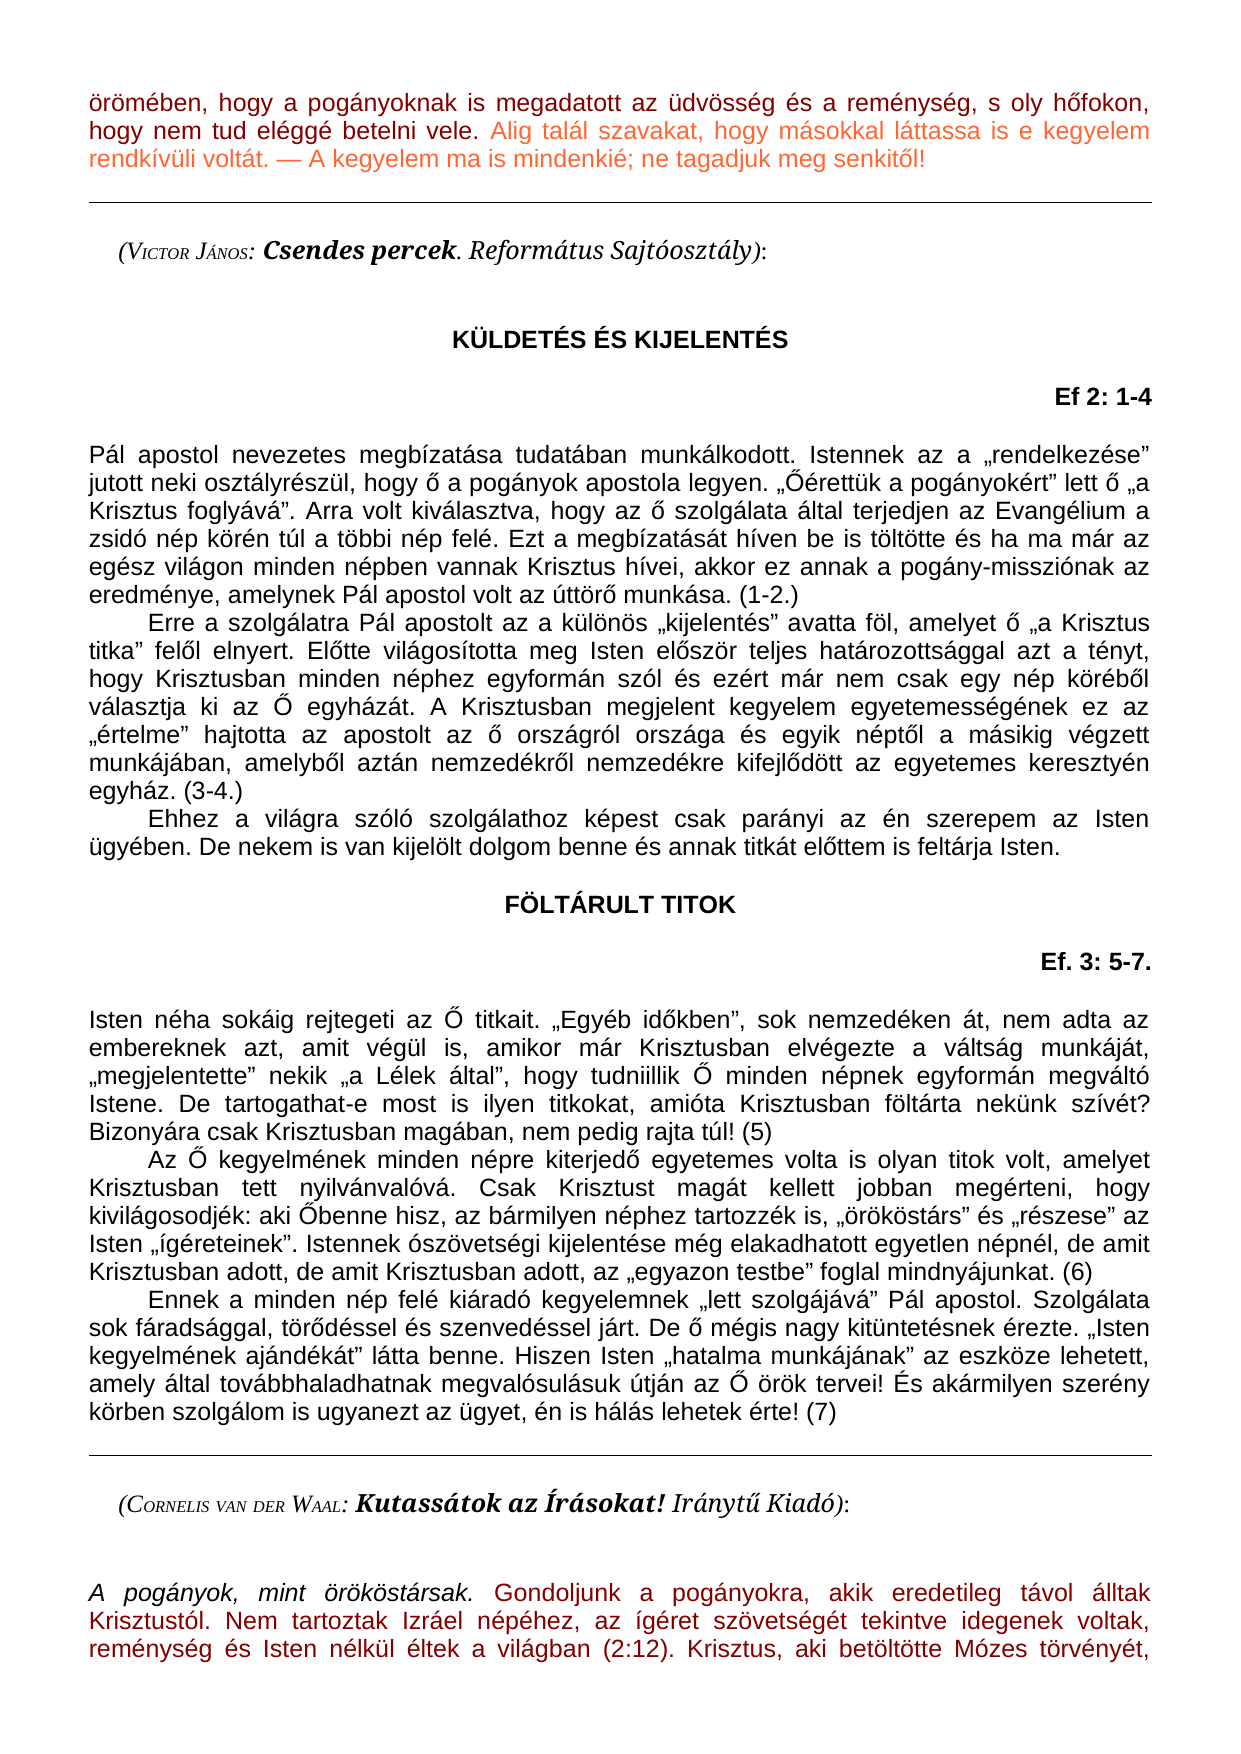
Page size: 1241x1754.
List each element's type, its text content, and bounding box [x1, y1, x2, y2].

text örömében, hogy a pogányoknak is megadatott az üdvösség és a reménység, s oly hőfokon, hogy nem tud eléggé betelni vele. Alig talál szavakat, hogy másokkal láttassa is e kegyelem rendkívüli voltát. ― A kegyelem ma is mindenkié; ne tagadjuk meg senkitől! [88, 88, 1152, 173]
text Pál apostol nevezetes megbízatása tudatában munkálkodott. Istennek az a „rendelkezése” jutott neki osztályrészül, hogy ő a pogányok apostola legyen. „Őérettük a pogányokért” lett ő „a Krisztus foglyává”. Arra volt kiválasztva, hogy az ő szolgálata által terjedjen az Evangélium a zsidó nép körén túl a többi nép felé. Ezt a megbízatását híven be is töltötte és ha ma már az egész világon minden népben vannak Krisztus hívei, akkor ez annak a pogány-missziónak az eredménye, amelynek Pál apostol volt az úttörő munkása. (1-2.) [88, 441, 1152, 609]
text Föltárult titok [88, 890, 1152, 918]
text (Victor János: Csendes percek. Református Sajtóosztály): [88, 203, 1152, 296]
text Ef 2: 1-4 [88, 383, 1152, 411]
text Ef. 3: 5-7. [88, 948, 1152, 976]
text Ehhez a világra szóló szolgálathoz képest csak parányi az én szerepem az Isten ügyében. De nekem is van kijelölt dolgom benne és annak titkát előttem is feltárja Isten. [88, 805, 1152, 861]
text (Cornelis van der Waal: Kutassátok az Írásokat! Iránytű Kiadó): [88, 1456, 1152, 1549]
text Küldetés és kijelentés [88, 326, 1152, 353]
text Ennek a minden nép felé kiáradó kegyelemnek „lett szolgájává” Pál apostol. Szolgálata sok fáradsággal, törődéssel és szenvedéssel járt. De ő mégis nagy kitüntetésnek érezte. „Isten kegyelmének ajándékát” látta benne. Hiszen Isten „hatalma munkájának” az eszköze lehetett, amely által továbbhaladhatnak megvalósulásuk útján az Ő örök tervei! És akármilyen szerény körben szolgálom is ugyanezt az ügyet, én is hálás lehetek érte! (7) [88, 1286, 1152, 1426]
text Erre a szolgálatra Pál apostolt az a különös „kijelentés” avatta föl, amelyet ő „a Krisztus titka” felől elnyert. Előtte világosította meg Isten először teljes határozottsággal azt a tényt, hogy Krisztusban minden néphez egyformán szól és ezért már nem csak egy nép köréből választja ki az Ő egyházát. A Krisztusban megjelent kegyelem egyetemességének ez az „értelme” hajtotta az apostolt az ő országról országa és egyik néptől a másikig végzett munkájában, amelyből aztán nemzedékről nemzedékre kifejlődött az egyetemes keresztyén egyház. (3-4.) [88, 609, 1152, 805]
text A pogányok, mint örököstársak. Gondoljunk a pogányokra, akik eredetileg távol álltak Krisztustól. Nem tartoztak Izráel népéhez, az ígéret szövetségét tekintve idegenek voltak, reménység és Isten nélkül éltek a világban (2:12). Krisztus, aki betöltötte Mózes törvényét, [88, 1578, 1152, 1663]
text Az Ő kegyelmének minden népre kiterjedő egyetemes volta is olyan titok volt, amelyet Krisztusban tett nyilvánvalóvá. Csak Krisztust magát kellett jobban megérteni, hogy kivilágosodjék: aki Őbenne hisz, az bármilyen néphez tartozzék is, „örököstárs” és „részese” az Isten „ígéreteinek”. Istennek ószövetségi kijelentése még elakadhatott egyetlen népnél, de amit Krisztusban adott, de amit Krisztusban adott, az „egyazon testbe” foglal mindnyájunkat. (6) [88, 1145, 1152, 1286]
text Isten néha sokáig rejtegeti az Ő titkait. „Egyéb időkben”, sok nemzedéken át, nem adta az embereknek azt, amit végül is, amikor már Krisztusban elvégezte a váltság munkáját, „megjelentette” nekik „a Lélek által”, hogy tudniillik Ő minden népnek egyformán megváltó Istene. De tartogathat‑e most is ilyen titkokat, amióta Krisztusban föltárta nekünk szívét? Bizonyára csak Krisztusban magában, nem pedig rajta túl! (5) [88, 1005, 1152, 1145]
